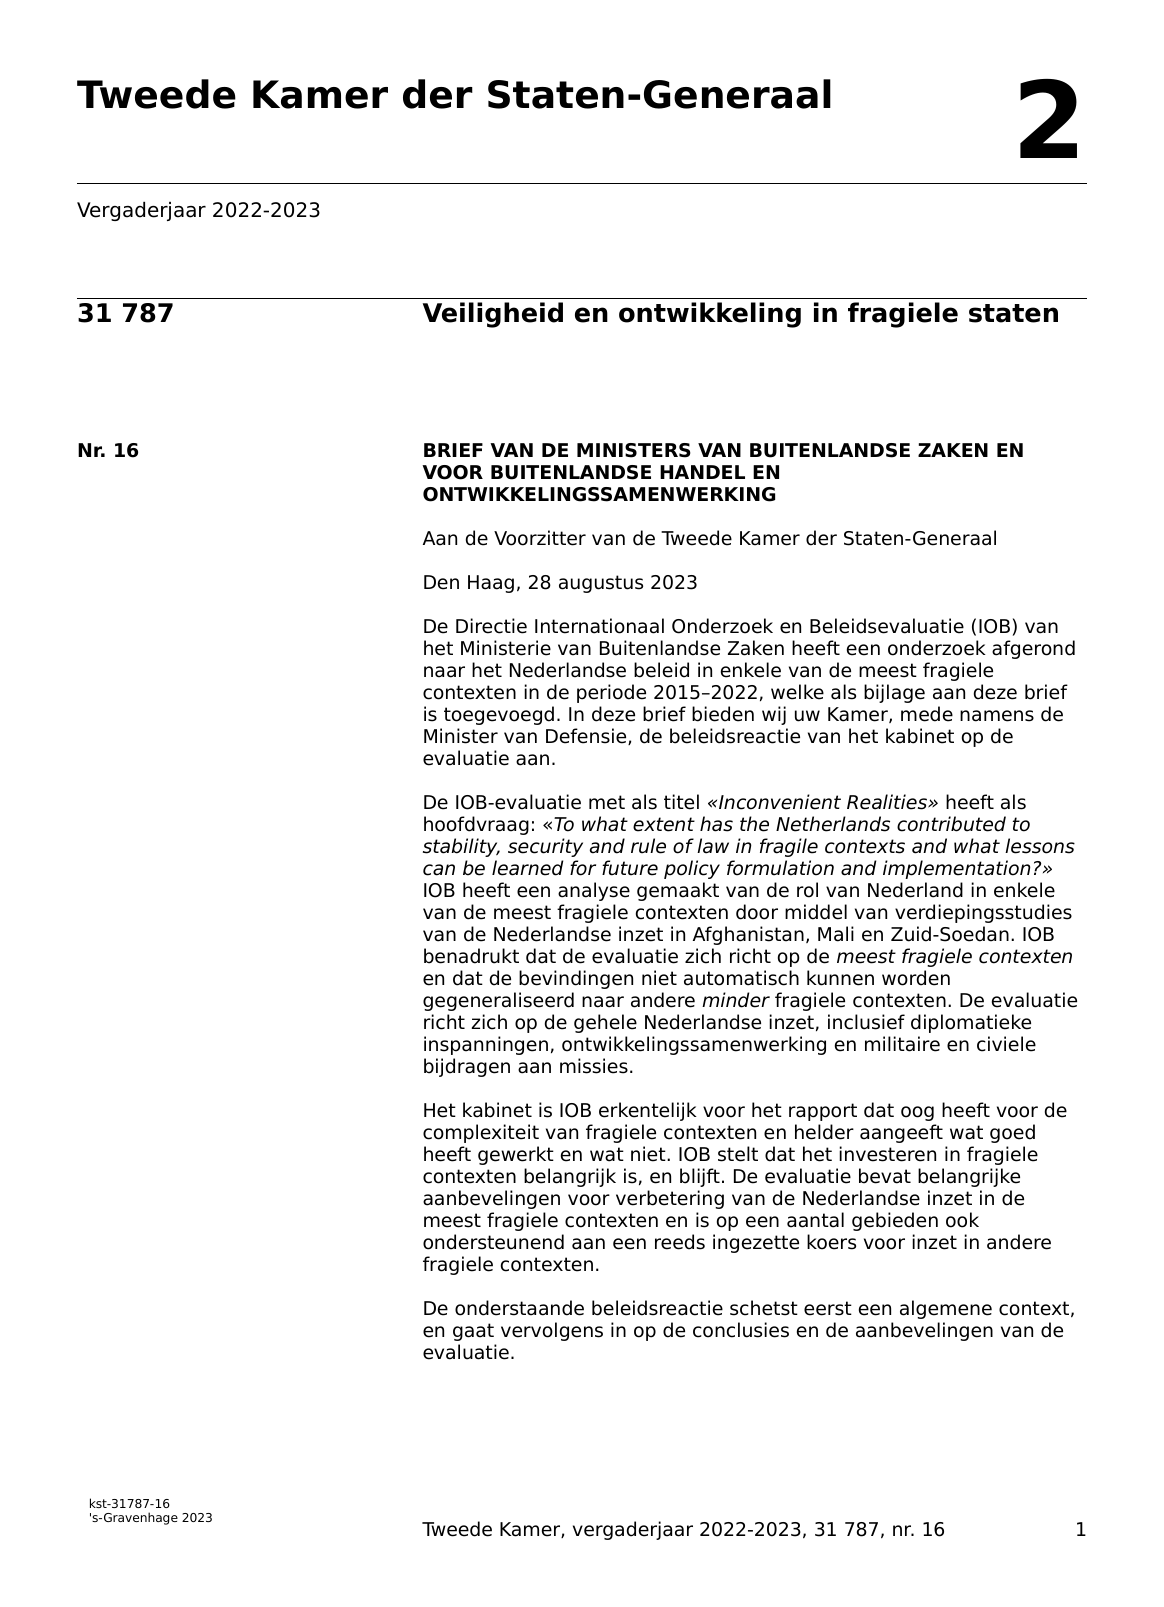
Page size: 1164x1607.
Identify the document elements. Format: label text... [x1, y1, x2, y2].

table_header Tweede Kamer der Staten-Generaal [77, 59, 886, 183]
text 's-Gravenhage 2023 [88, 1511, 323, 1525]
text Aan de Voorzitter van de Tweede Kamer der Staten-Generaal [422, 528, 1087, 550]
text De Directie Internationaal Onderzoek en Beleidsevaluatie (IOB) van het Ministerie van Buitenlandse Zaken heeft een onderzoek afgerond naar het Nederlandse beleid in enkele van de meest fragiele contexten in de periode 2015–2022, welke als bijlage aan deze brief is toegevoegd. In deze brief bieden wij uw Kamer, mede namens de Minister van Defensie, de beleidsreactie van het kabinet op de evaluatie aan. [422, 616, 1087, 770]
text De onderstaande beleidsreactie schetst eerst een algemene context, en gaat vervolgens in op de conclusies en de aanbevelingen van de evaluatie. [422, 1298, 1087, 1364]
table_header 2 [886, 59, 1087, 183]
subtitle Nr. 16 BRIEF VAN DE MINISTERS VAN BUITENLANDSE ZAKEN EN VOOR BUITENLANDSE HANDEL EN ONTWIKKELINGSSAMENWERKING [77, 440, 1087, 506]
text De IOB-evaluatie met als titel «Inconvenient Realities» heeft als hoofdvraag: «To what extent has the Netherlands contributed to stability, security and rule of law in fragile contexts and what lessons can be learned for future policy formulation and implementation?» IOB heeft een analyse gemaakt van de rol van Nederland in enkele van de meest fragiele contexten door middel van verdiepingsstudies van de Nederlandse inzet in Afghanistan, Mali en Zuid-Soedan. IOB benadrukt dat de evaluatie zich richt op de meest fragiele contexten en dat de bevindingen niet automatisch kunnen worden gegeneraliseerd naar andere minder fragiele contexten. De evaluatie richt zich op de gehele Nederlandse inzet, inclusief diplomatieke inspanningen, ontwikkelingssamenwerking en militaire en civiele bijdragen aan missies. [422, 792, 1087, 1078]
text Het kabinet is IOB erkentelijk voor het rapport dat oog heeft voor de complexiteit van fragiele contexten en helder aangeeft wat goed heeft gewerkt en wat niet. IOB stelt dat het investeren in fragiele contexten belangrijk is, en blijft. De evaluatie bevat belangrijke aanbevelingen voor verbetering van de Nederlandse inzet in de meest fragiele contexten en is op een aantal gebieden ook ondersteunend aan een reeds ingezette koers voor inzet in andere fragiele contexten. [422, 1100, 1087, 1276]
text kst-31787-16 [88, 1497, 323, 1511]
subtitle 31 787 Veiligheid en ontwikkeling in fragiele staten [77, 299, 1087, 329]
table_cell Vergaderjaar 2022-2023 [77, 184, 1087, 298]
text Den Haag, 28 augustus 2023 [422, 572, 1087, 594]
